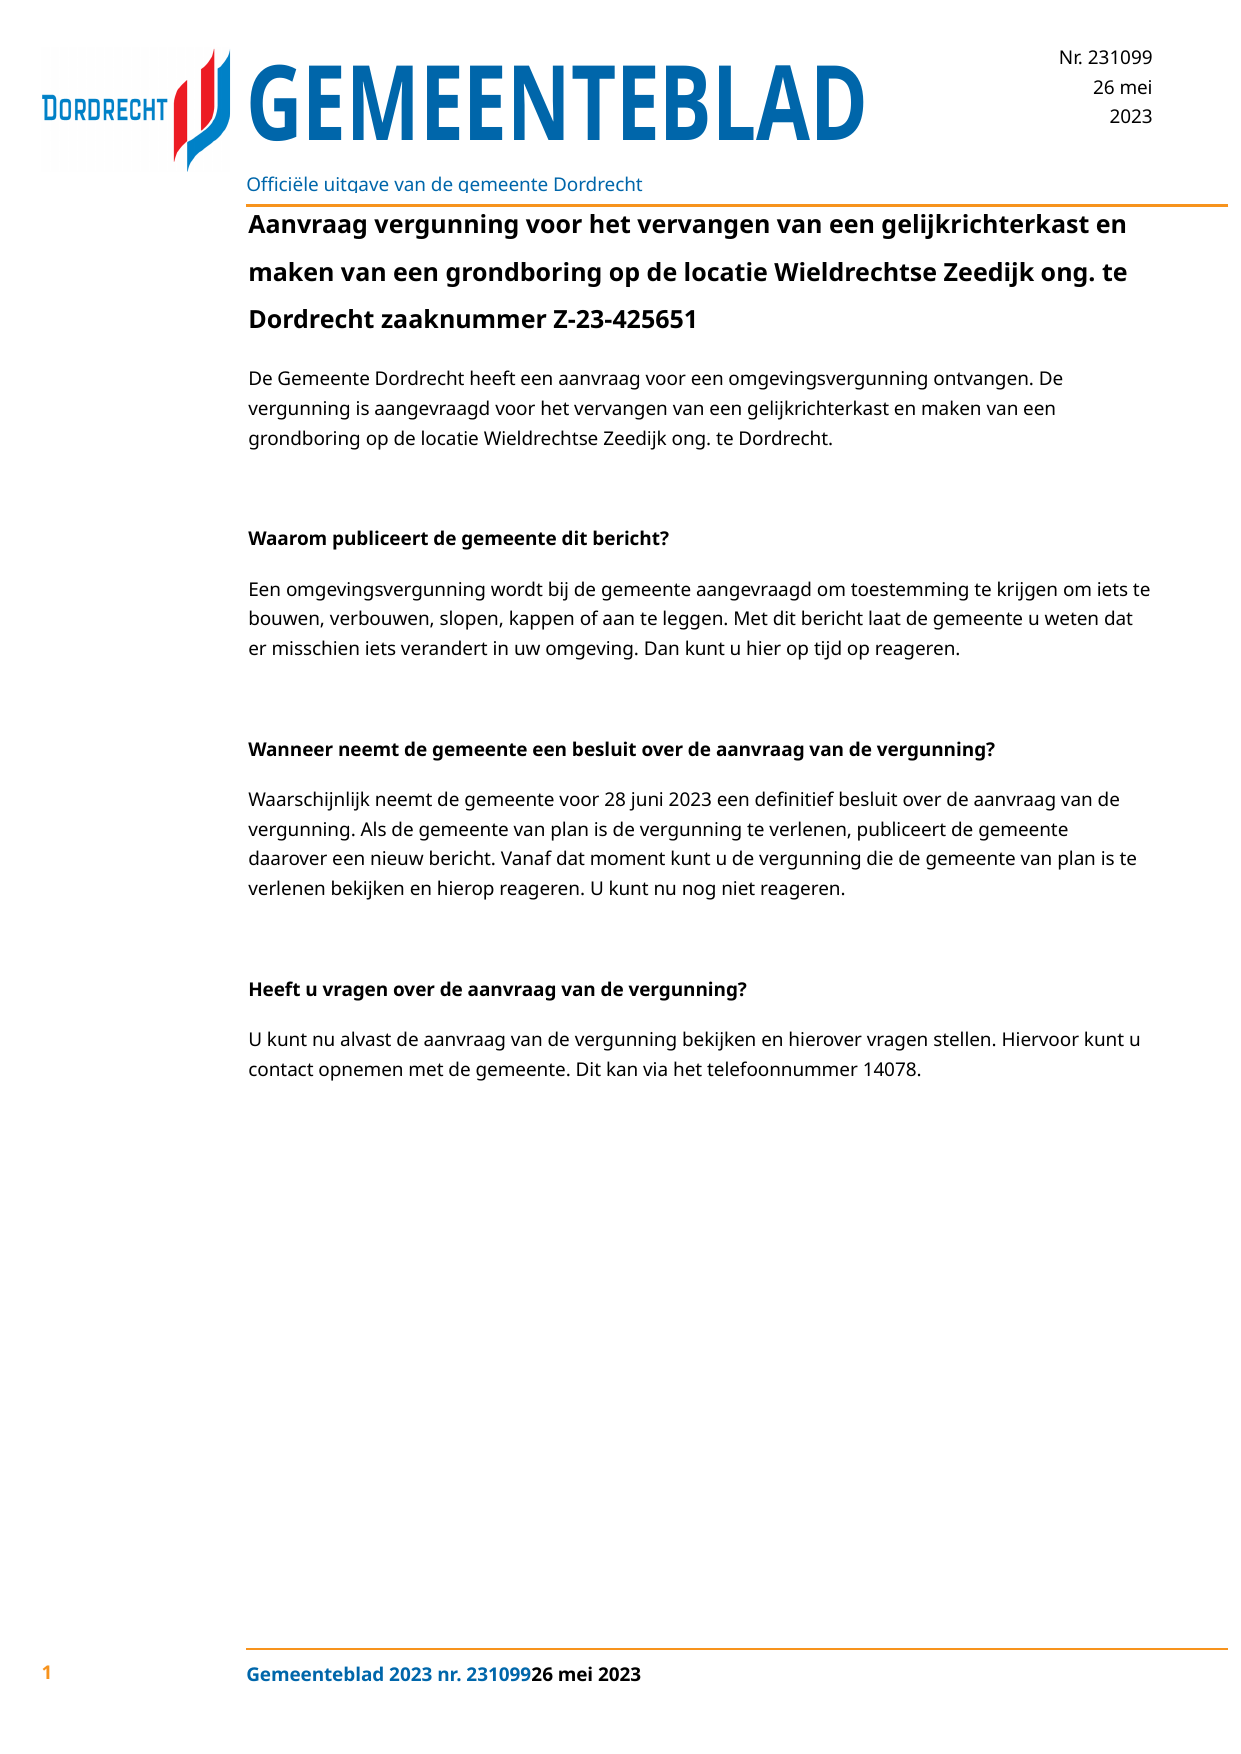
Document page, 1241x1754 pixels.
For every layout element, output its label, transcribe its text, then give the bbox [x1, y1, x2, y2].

picture [41, 47, 231, 172]
text Wanneer neemt de gemeente een besluit over de aanvraag van de vergunning? [248, 736, 1152, 762]
text Een omgevingsvergunning wordt bij de gemeente aangevraagd om toestemming te krijgen om iets te bouwen, verbouwen, slopen, kappen of aan te leggen. Met dit bericht laat de gemeente u weten dat er misschien iets verandert in uw omgeving. Dan kunt u hier op tijd op reageren. [248, 576, 1152, 661]
text Heeft u vragen over de aanvraag van de vergunning? [248, 976, 1152, 1002]
text U kunt nu alvast de aanvraag van de vergunning bekijken en hierover vragen stellen. Hiervoor kunt u contact opnemen met de gemeente. Dit kan via het telefoonnummer 14078. [248, 1026, 1152, 1082]
text Aanvraag vergunning voor het vervangen van een gelijkrichterkast en maken van een grondboring op de locatie Wieldrechtse Zeedijk ong. te Dordrecht zaaknummer Z-23-425651 [248, 207, 1152, 336]
text Waarschijnlijk neemt de gemeente voor 28 juni 2023 een definitief besluit over de aanvraag van de vergunning. Als de gemeente van plan is de vergunning te verlenen, publiceert de gemeente daarover een nieuw bericht. Vanaf dat moment kunt u de vergunning die de gemeente van plan is te verlenen bekijken en hierop reageren. U kunt nu nog niet reageren. [248, 786, 1152, 901]
text Waarom publiceert de gemeente dit bericht? [248, 526, 1152, 551]
text De Gemeente Dordrecht heeft een aanvraag voor een omgevingsvergunning ontvangen. De vergunning is aangevraagd voor het vervangen van een gelijkrichterkast en maken van een grondboring op de locatie Wieldrechtse Zeedijk ong. te Dordrecht. [248, 366, 1152, 450]
